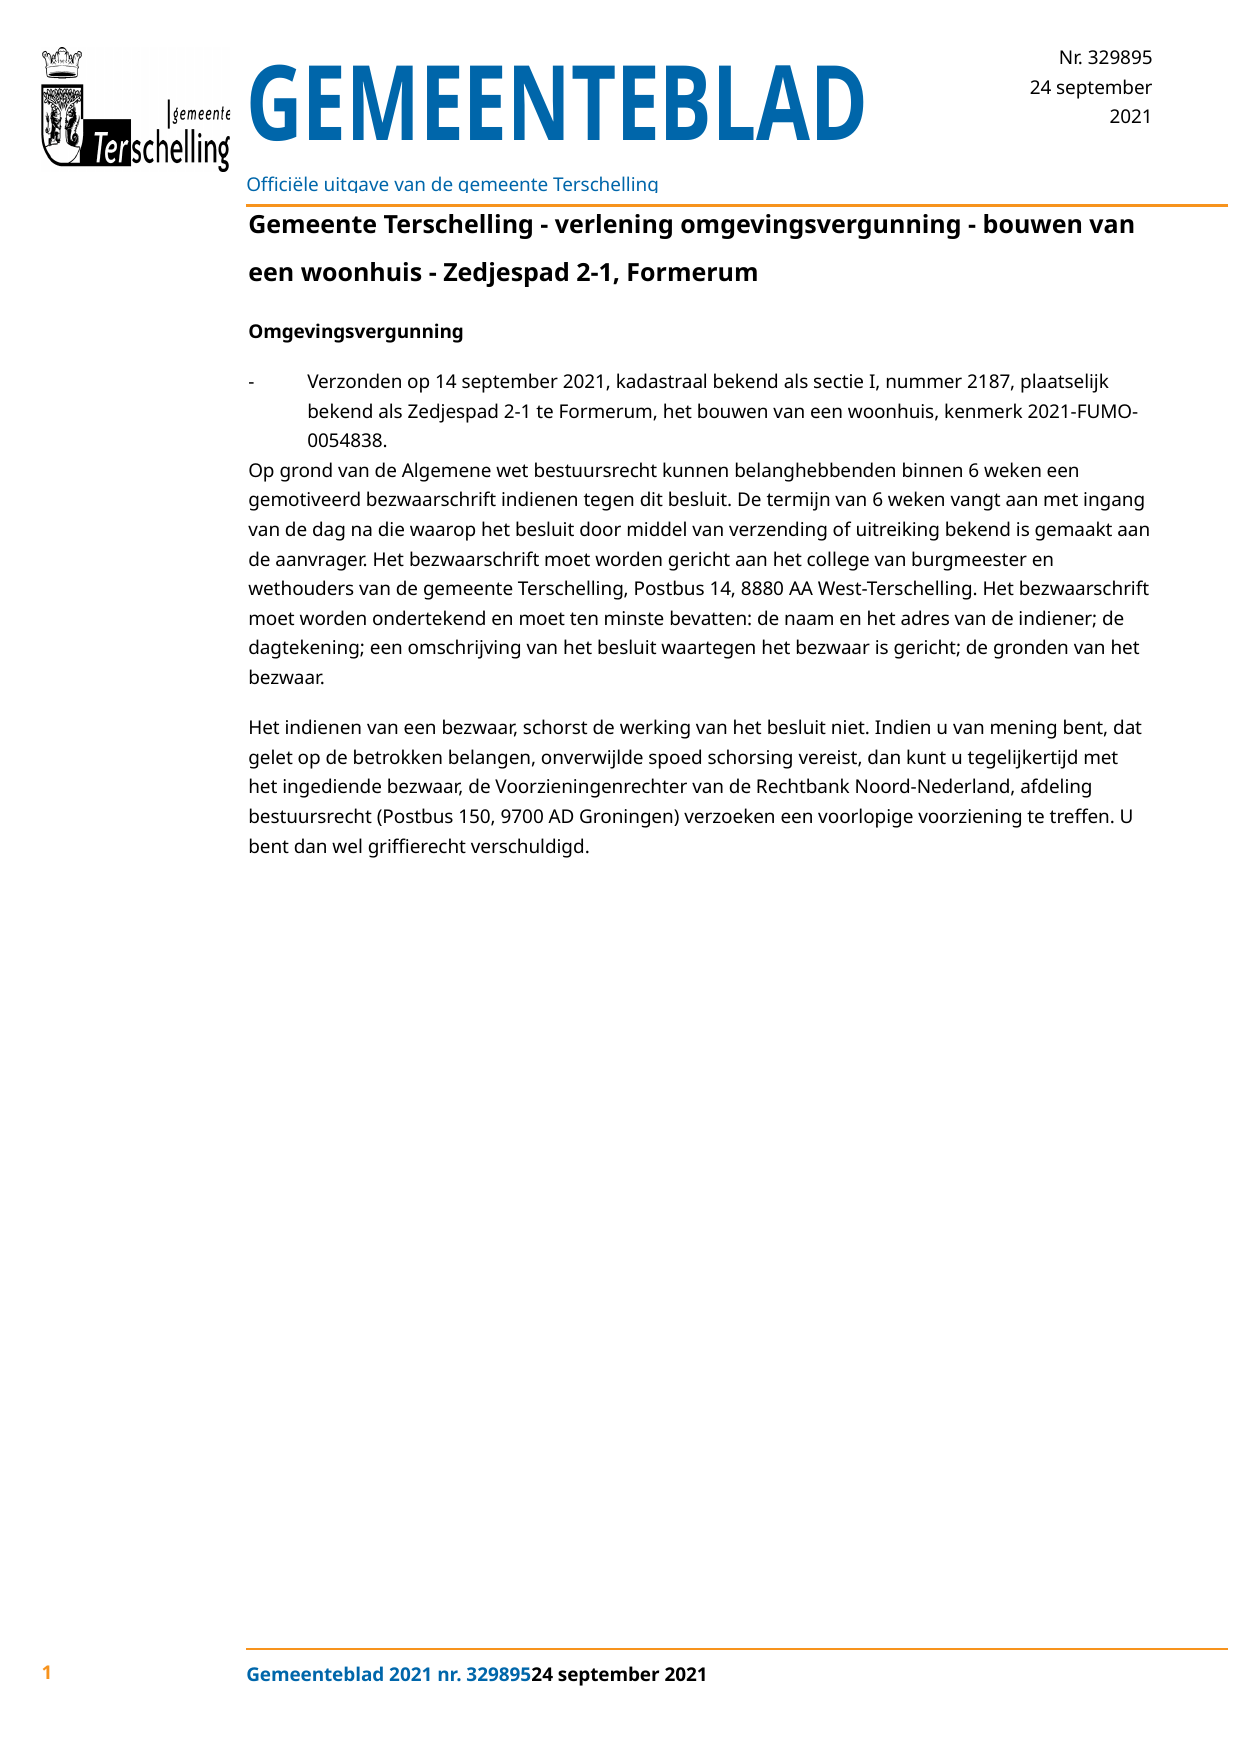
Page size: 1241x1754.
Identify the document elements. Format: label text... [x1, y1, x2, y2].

text Omgevingsvergunning [248, 318, 1152, 344]
text Gemeente Terschelling - verlening omgevingsvergunning - bouwen van een woonhuis - Zedjespad 2-1, Formerum [248, 207, 1152, 288]
text Het indienen van een bezwaar, schorst de werking van het besluit niet. Indien u van mening bent, dat gelet op de betrokken belangen, onverwijlde spoed schorsing vereist, dan kunt u tegelijkertijd met het ingediende bezwaar, de Voorzieningenrechter van de Rechtbank Noord-Nederland, afdeling bestuursrecht (Postbus 150, 9700 AD Groningen) verzoeken een voorlopige voorziening te treffen. U bent dan wel griffierecht verschuldigd. [248, 714, 1152, 859]
picture [41, 47, 231, 172]
list Verzonden op 14 september 2021, kadastraal bekend als sectie I, nummer 2187, plaatselijk bekend als Zedjespad 2-1 te Formerum, het bouwen van een woonhuis, kenmerk 2021-FUMO-0054838. [248, 368, 1152, 453]
text Op grond van de Algemene wet bestuursrecht kunnen belanghebbenden binnen 6 weken een gemotiveerd bezwaarschrift indienen tegen dit besluit. De termijn van 6 weken vangt aan met ingang van de dag na die waarop het besluit door middel van verzending of uitreiking bekend is gemaakt aan de aanvrager. Het bezwaarschrift moet worden gericht aan het college van burgmeester en wethouders van de gemeente Terschelling, Postbus 14, 8880 AA West-Terschelling. Het bezwaarschrift moet worden ondertekend en moet ten minste bevatten: de naam en het adres van de indiener; de dagtekening; een omschrijving van het besluit waartegen het bezwaar is gericht; de gronden van het bezwaar. [248, 457, 1152, 690]
